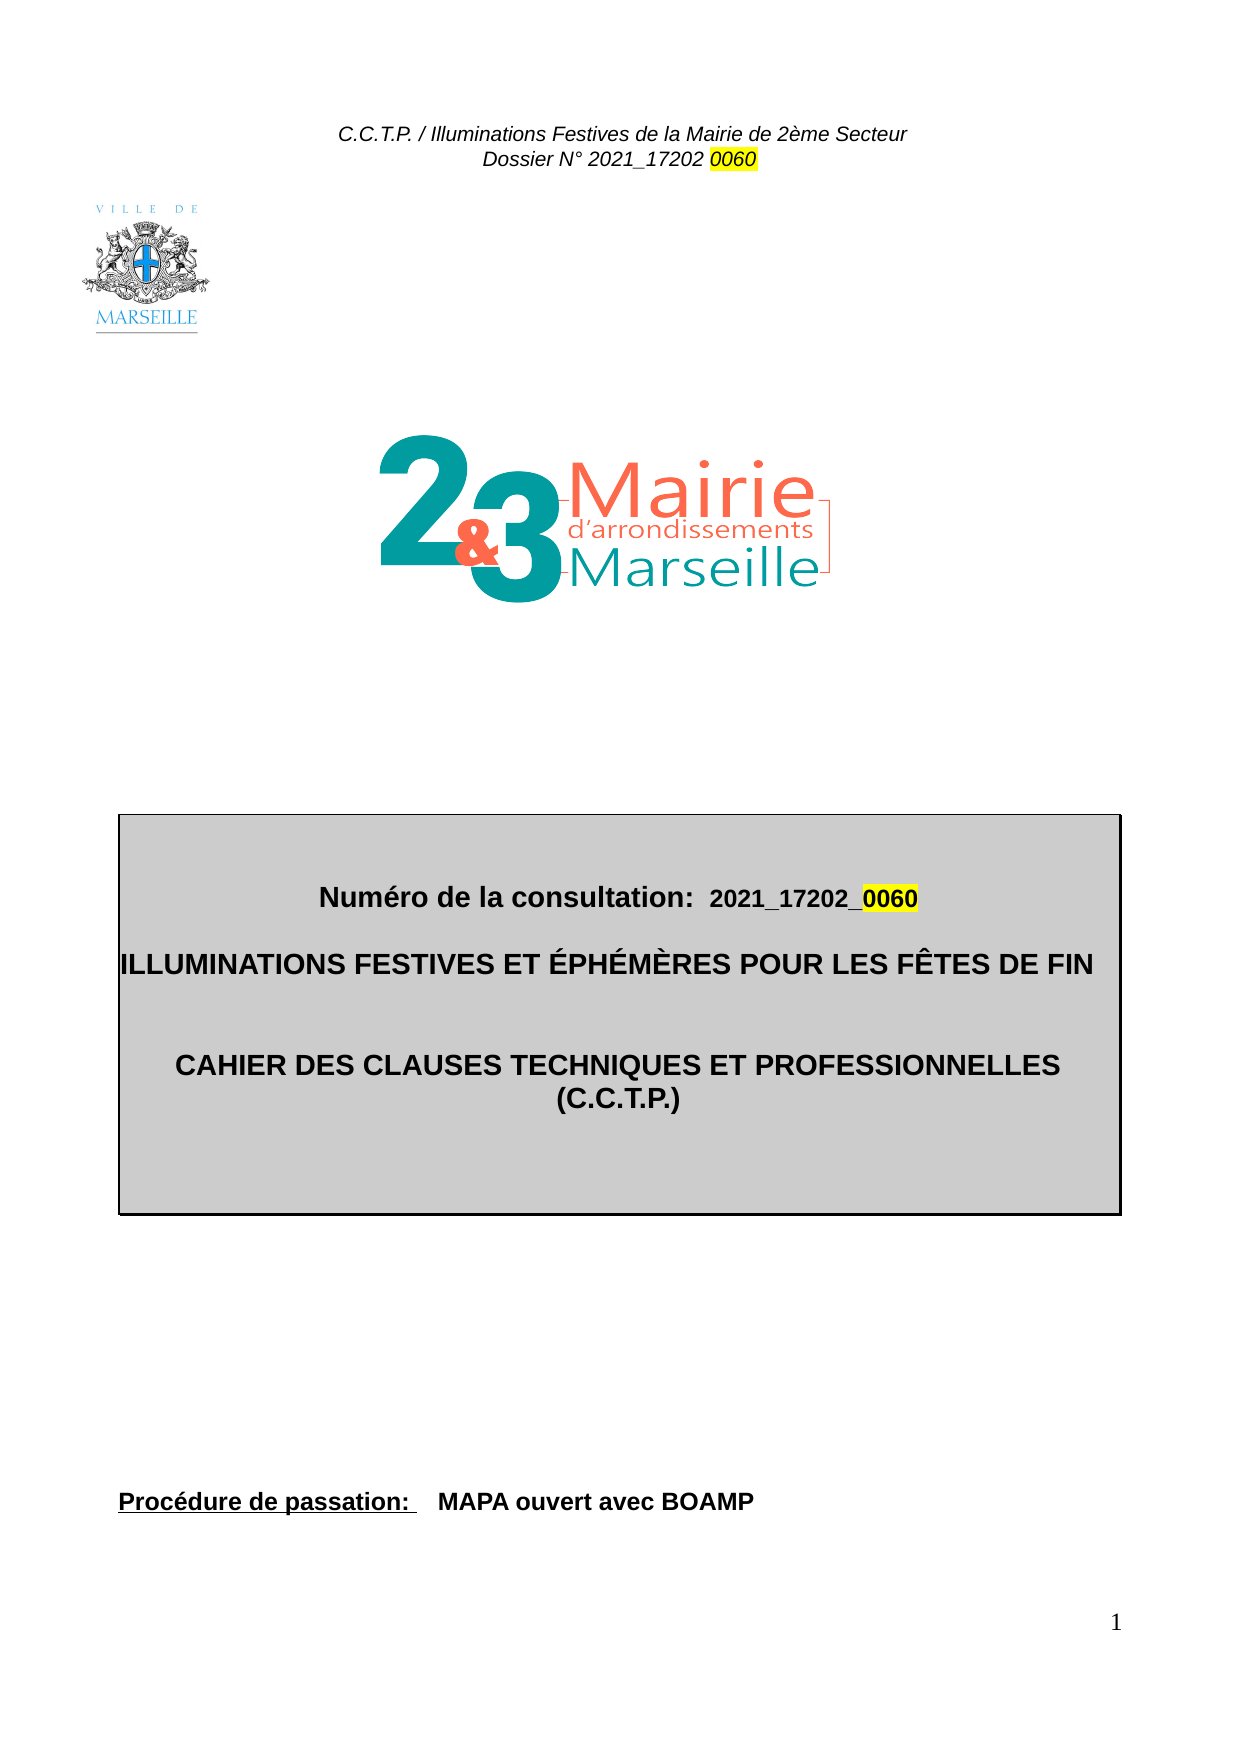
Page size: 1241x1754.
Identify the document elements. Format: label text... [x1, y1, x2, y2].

picture [379, 435, 861, 657]
picture [73, 203, 222, 341]
text Numéro de la consultation: 2021_17202_0060 [120, 815, 1119, 847]
text Procédure de passation: MAPA ouvert avec BOAMP [118, 1487, 1122, 1516]
text ILLUMINATIONS FESTIVES ET ÉPHÉMÈRES POUR LES FÊTES DE FIN [120, 881, 1119, 914]
text CAHIER DES CLAUSES TECHNIQUES ET PROFESSIONNELLES (C.C.T.P.) [120, 981, 1119, 1048]
